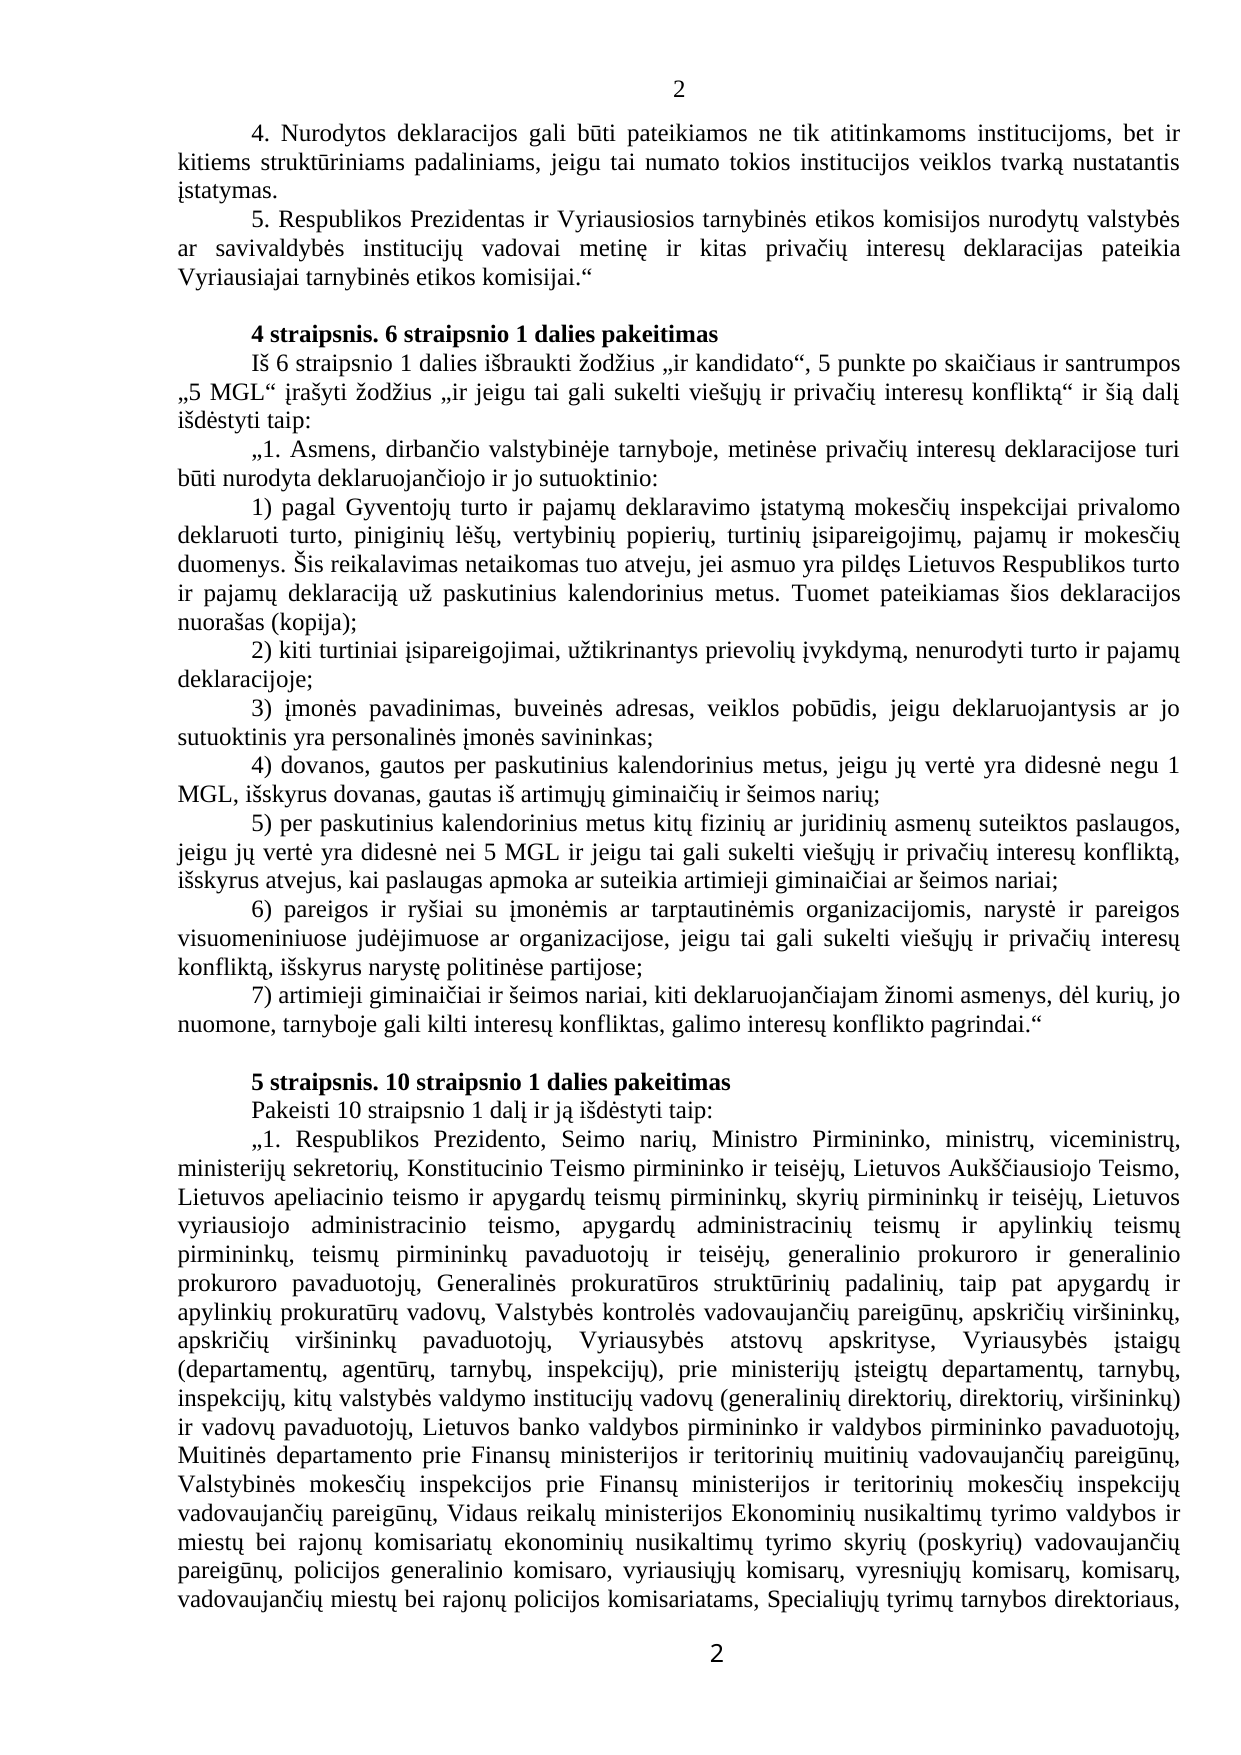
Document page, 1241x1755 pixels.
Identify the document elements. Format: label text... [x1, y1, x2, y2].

text 5. Respublikos Prezidentas ir Vyriausiosios tarnybinės etikos komisijos nurodytų valstybės ar savivaldybės institucijų vadovai metinę ir kitas privačių interesų deklaracijas pateikia Vyriausiajai tarnybinės etikos komisijai.“ [177, 204, 1181, 291]
text 3) įmonės pavadinimas, buveinės adresas, veiklos pobūdis, jeigu deklaruojantysis ar jo sutuoktinis yra personalinės įmonės savininkas; [177, 693, 1181, 751]
text 2) kiti turtiniai įsipareigojimai, užtikrinantys prievolių įvykdymą, nenurodyti turto ir pajamų deklaracijoje; [177, 636, 1181, 693]
text 5) per paskutinius kalendorinius metus kitų fizinių ar juridinių asmenų suteiktos paslaugos, jeigu jų vertė yra didesnė nei 5 MGL ir jeigu tai gali sukelti viešųjų ir privačių interesų konfliktą, išskyrus atvejus, kai paslaugas apmoka ar suteikia artimieji giminaičiai ar šeimos nariai; [177, 808, 1181, 894]
text 4) dovanos, gautos per paskutinius kalendorinius metus, jeigu jų vertė yra didesnė negu 1 MGL, išskyrus dovanas, gautas iš artimųjų giminaičių ir šeimos narių; [177, 751, 1181, 808]
text „1. Asmens, dirbančio valstybinėje tarnyboje, metinėse privačių interesų deklaracijose turi būti nurodyta deklaruojančiojo ir jo sutuoktinio: [177, 434, 1181, 492]
text 1) pagal Gyventojų turto ir pajamų deklaravimo įstatymą mokesčių inspekcijai privalomo deklaruoti turto, piniginių lėšų, vertybinių popierių, turtinių įsipareigojimų, pajamų ir mokesčių duomenys. Šis reikalavimas netaikomas tuo atveju, jei asmuo yra pildęs Lietuvos Respublikos turto ir pajamų deklaraciją už paskutinius kalendorinius metus. Tuomet pateikiamas šios deklaracijos nuorašas (kopija); [177, 492, 1181, 636]
text Pakeisti 10 straipsnio 1 dalį ir ją išdėstyti taip: [177, 1096, 1181, 1124]
text 6) pareigos ir ryšiai su įmonėmis ar tarptautinėmis organizacijomis, narystė ir pareigos visuomeniniuose judėjimuose ar organizacijose, jeigu tai gali sukelti viešųjų ir privačių interesų konfliktą, išskyrus narystę politinėse partijose; [177, 894, 1181, 981]
text Iš 6 straipsnio 1 dalies išbraukti žodžius „ir kandidato“, 5 punkte po skaičiaus ir santrumpos „5 MGL“ įrašyti žodžius „ir jeigu tai gali sukelti viešųjų ir privačių interesų konfliktą“ ir šią dalį išdėstyti taip: [177, 348, 1181, 434]
text 7) artimieji giminaičiai ir šeimos nariai, kiti deklaruojančiajam žinomi asmenys, dėl kurių, jo nuomone, tarnyboje gali kilti interesų konfliktas, galimo interesų konflikto pagrindai.“ [177, 981, 1181, 1038]
text 4 straipsnis. 6 straipsnio 1 dalies pakeitimas [177, 319, 1181, 348]
text „1. Respublikos Prezidento, Seimo narių, Ministro Pirmininko, ministrų, viceministrų, ministerijų sekretorių, Konstitucinio Teismo pirmininko ir teisėjų, Lietuvos Aukščiausiojo Teismo, Lietuvos apeliacinio teismo ir apygardų teismų pirmininkų, skyrių pirmininkų ir teisėjų, Lietuvos vyriausiojo administracinio teismo, apygardų administracinių teismų ir apylinkių teismų pirmininkų, teismų pirmininkų pavaduotojų ir teisėjų, generalinio prokuroro ir generalinio prokuroro pavaduotojų, Generalinės prokuratūros struktūrinių padalinių, taip pat apygardų ir apylinkių prokuratūrų vadovų, Valstybės kontrolės vadovaujančių pareigūnų, apskričių viršininkų, apskričių viršininkų pavaduotojų, Vyriausybės atstovų apskrityse, Vyriausybės įstaigų (departamentų, agentūrų, tarnybų, inspekcijų), prie ministerijų įsteigtų departamentų, tarnybų, inspekcijų, kitų valstybės valdymo institucijų vadovų (generalinių direktorių, direktorių, viršininkų) ir vadovų pavaduotojų, Lietuvos banko valdybos pirmininko ir valdybos pirmininko pavaduotojų, Muitinės departamento prie Finansų ministerijos ir teritorinių muitinių vadovaujančių pareigūnų, Valstybinės mokesčių inspekcijos prie Finansų ministerijos ir teritorinių mokesčių inspekcijų vadovaujančių pareigūnų, Vidaus reikalų ministerijos Ekonominių nusikaltimų tyrimo valdybos ir miestų bei rajonų komisariatų ekonominių nusikaltimų tyrimo skyrių (poskyrių) vadovaujančių pareigūnų, policijos generalinio komisaro, vyriausiųjų komisarų, vyresniųjų komisarų, komisarų, vadovaujančių miestų bei rajonų policijos komisariatams, Specialiųjų tyrimų tarnybos direktoriaus, [177, 1124, 1181, 1613]
text 4. Nurodytos deklaracijos gali būti pateikiamos ne tik atitinkamoms institucijoms, bet ir kitiems struktūriniams padaliniams, jeigu tai numato tokios institucijos veiklos tvarką nustatantis įstatymas. [177, 118, 1181, 204]
text 5 straipsnis. 10 straipsnio 1 dalies pakeitimas [177, 1067, 1181, 1096]
